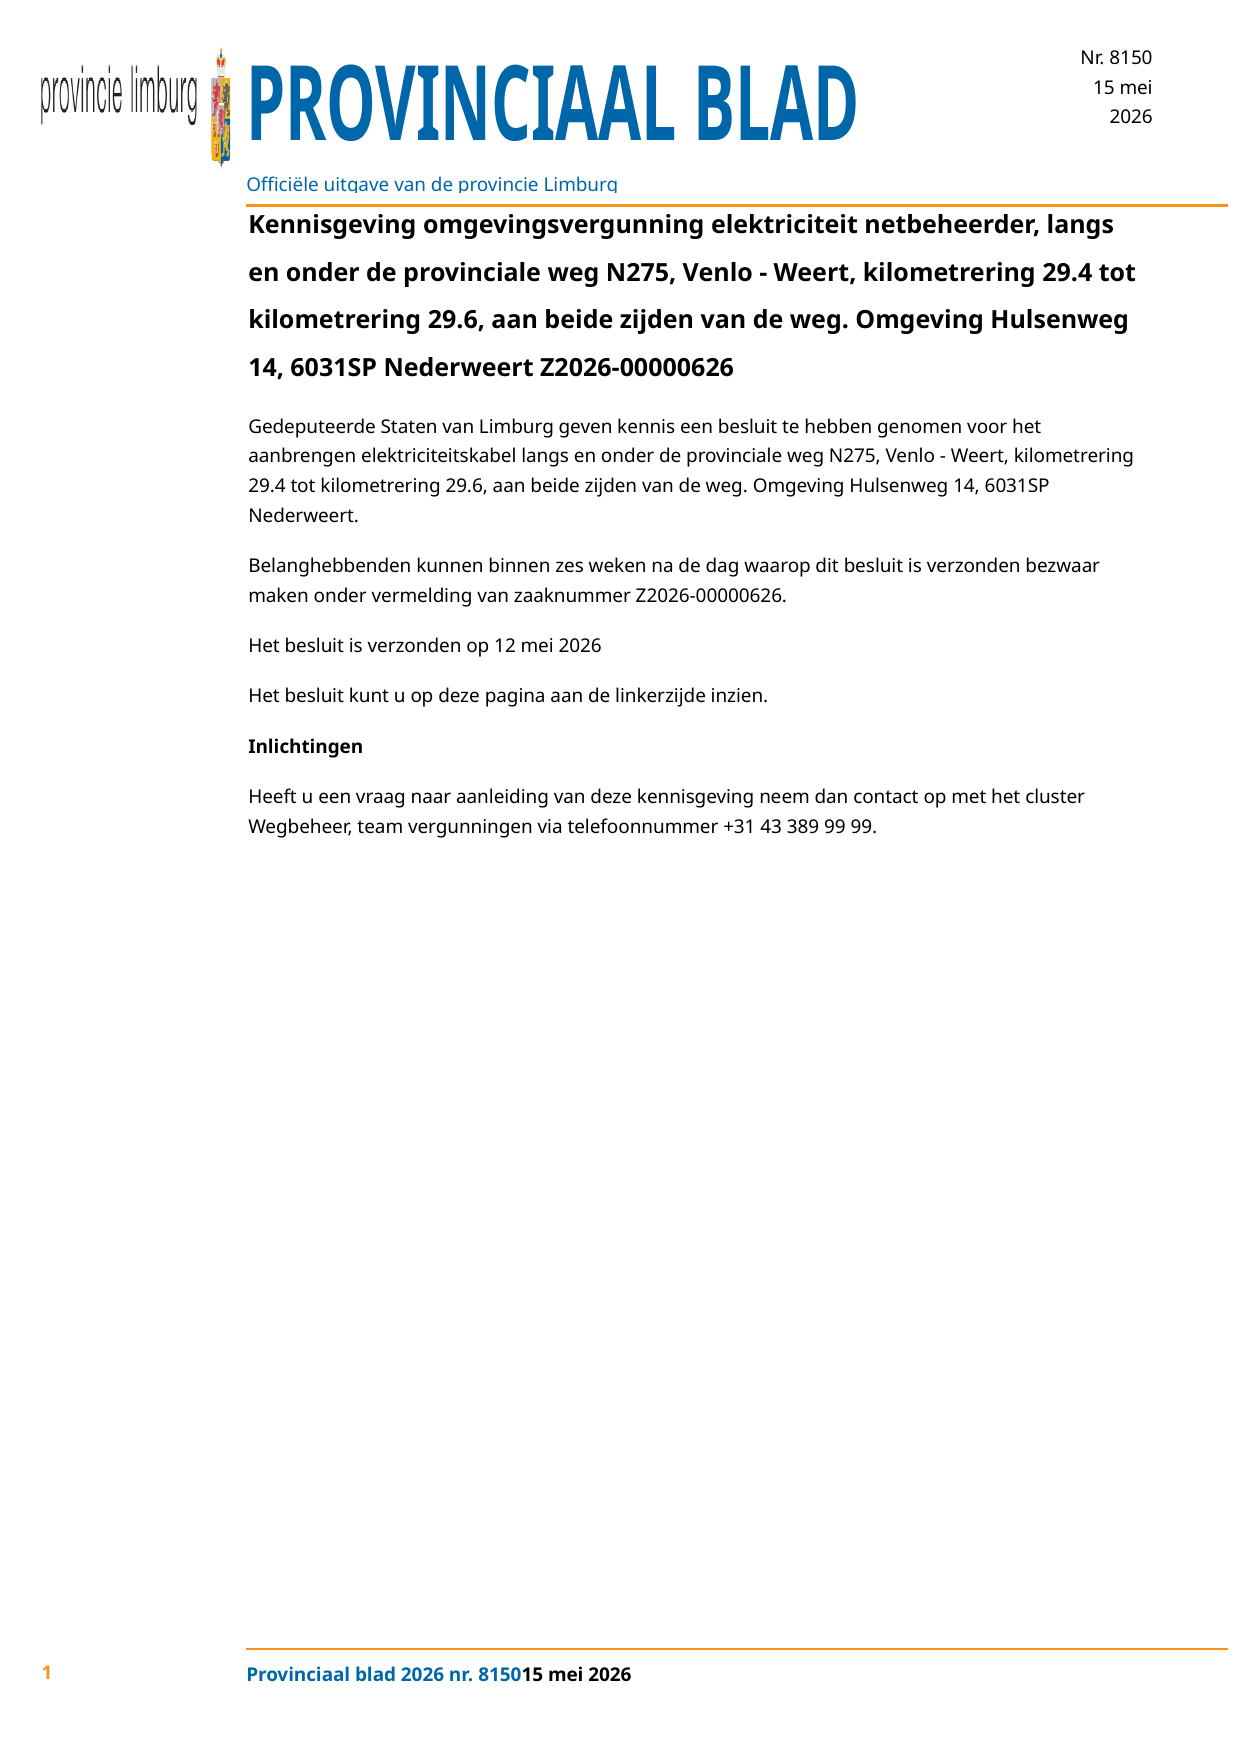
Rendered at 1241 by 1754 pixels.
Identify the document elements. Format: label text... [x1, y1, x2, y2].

picture [41, 47, 231, 172]
text Belanghebbenden kunnen binnen zes weken na de dag waarop dit besluit is verzonden bezwaar maken onder vermelding van zaaknummer Z2026-00000626. [248, 552, 1152, 608]
text Het besluit is verzonden op 12 mei 2026 [248, 632, 1152, 658]
text Heeft u een vraag naar aanleiding van deze kennisgeving neem dan contact op met het cluster Wegbeheer, team vergunningen via telefoonnummer +31 43 389 99 99. [248, 783, 1152, 839]
text Kennisgeving omgevingsvergunning elektriciteit netbeheerder, langs en onder de provinciale weg N275, Venlo - Weert, kilometrering 29.4 tot kilometrering 29.6, aan beide zijden van de weg. Omgeving Hulsenweg 14, 6031SP Nederweert Z2026-00000626 [248, 207, 1152, 384]
text Het besluit kunt u op deze pagina aan de linkerzijde inzien. [248, 683, 1152, 708]
text Gedeputeerde Staten van Limburg geven kennis een besluit te hebben genomen voor het aanbrengen elektriciteitskabel langs en onder de provinciale weg N275, Venlo - Weert, kilometrering 29.4 tot kilometrering 29.6, aan beide zijden van de weg. Omgeving Hulsenweg 14, 6031SP Nederweert. [248, 413, 1152, 528]
text Inlichtingen [248, 733, 1152, 759]
